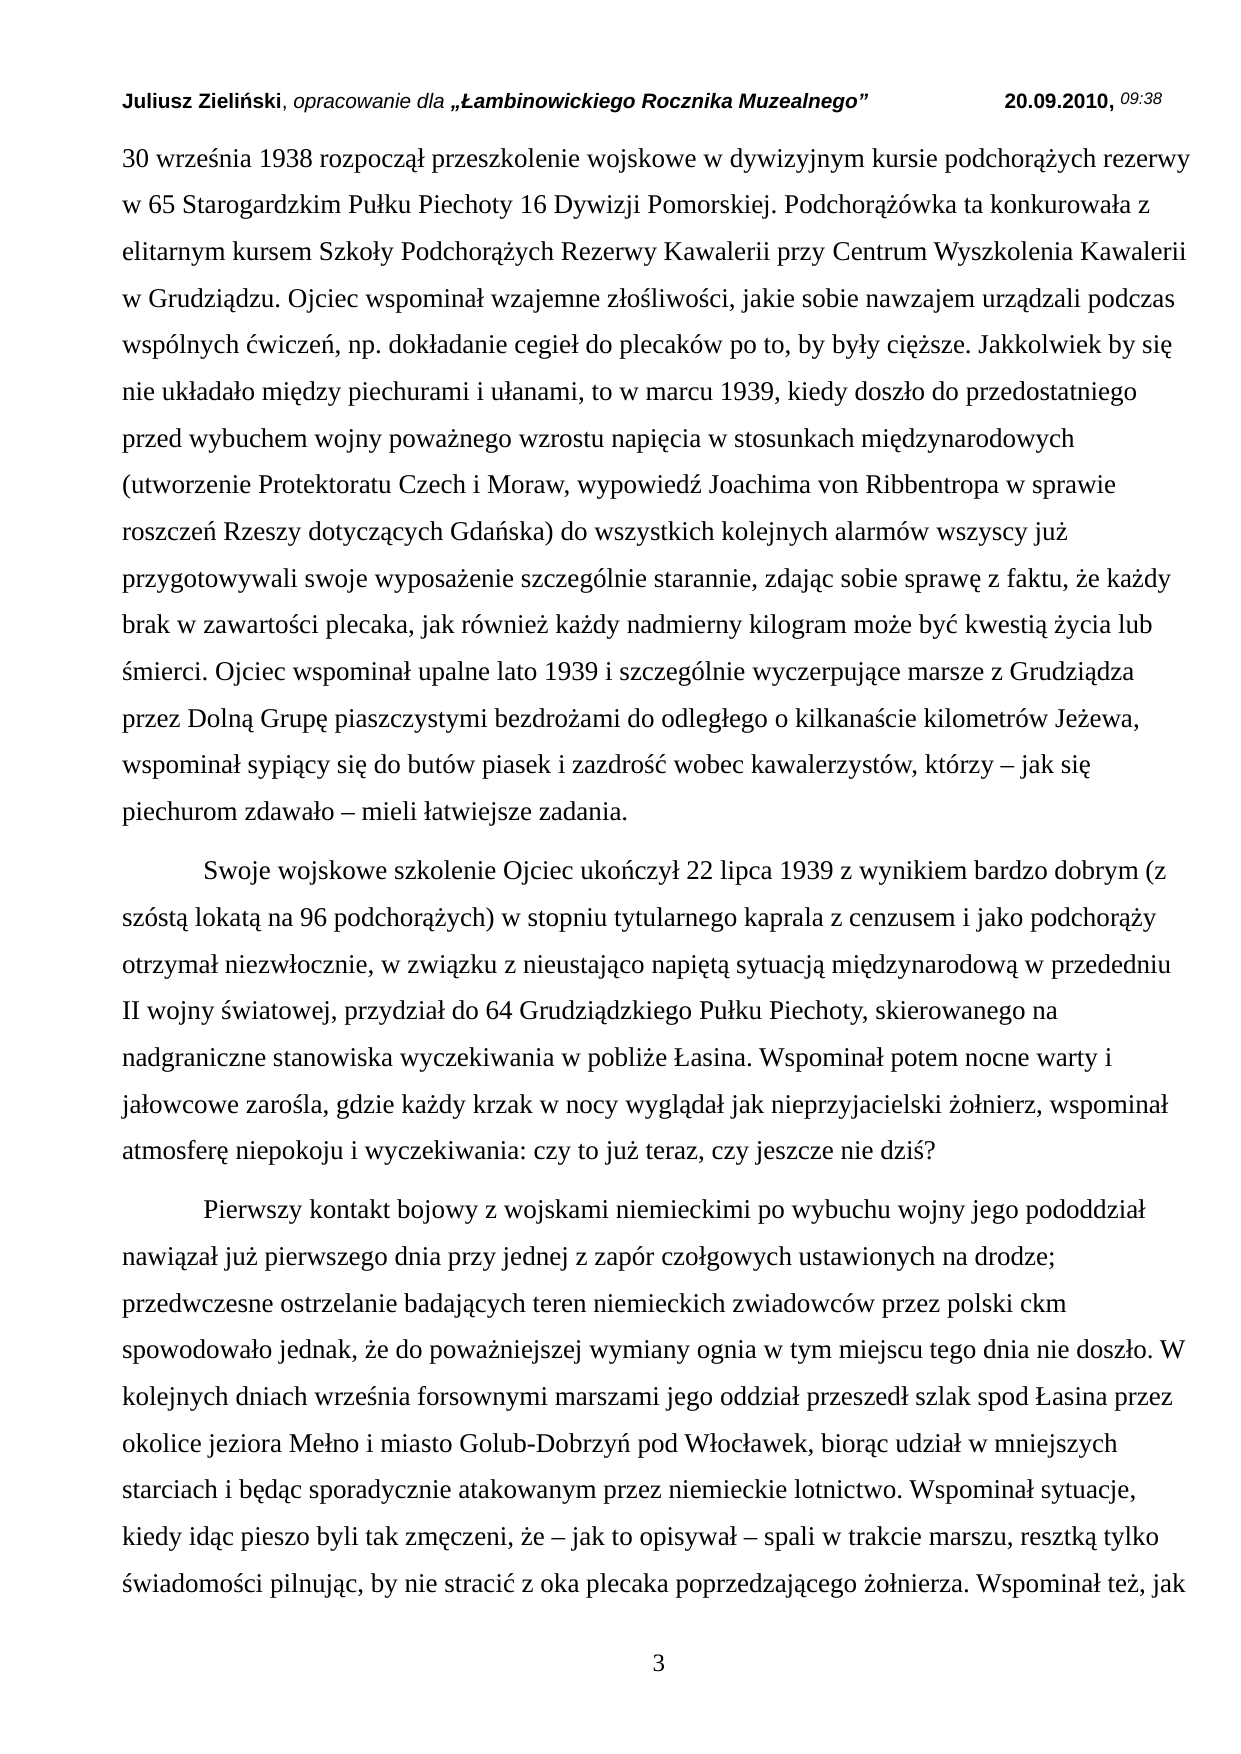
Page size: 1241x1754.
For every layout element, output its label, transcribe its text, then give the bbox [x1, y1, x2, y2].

text 30 września 1938 rozpoczął przeszkolenie wojskowe w dywizyjnym kursie podchorążych rezerwy w 65 Starogardzkim Pułku Piechoty 16 Dywizji Pomorskiej. Podchorążówka ta konkurowała z elitarnym kursem Szkoły Podchorążych Rezerwy Kawalerii przy Centrum Wyszkolenia Kawalerii w Grudziądzu. Ojciec wspominał wzajemne złośliwości, jakie sobie nawzajem urządzali podczas wspólnych ćwiczeń, np. dokładanie cegieł do plecaków po to, by były cięższe. Jakkolwiek by się nie układało między piechurami i ułanami, to w marcu 1939, kiedy doszło do przedostatniego przed wybuchem wojny poważnego wzrostu napięcia w stosunkach międzynarodowych (utworzenie Protektoratu Czech i Moraw, wypowiedź Joachima von Ribbentropa w sprawie roszczeń Rzeszy dotyczących Gdańska) do wszystkich kolejnych alarmów wszyscy już przygotowywali swoje wyposażenie szczególnie starannie, zdając sobie sprawę z faktu, że każdy brak w zawartości plecaka, jak również każdy nadmierny kilogram może być kwestią życia lub śmierci. Ojciec wspominał upalne lato 1939 i szczególnie wyczerpujące marsze z Grudziądza przez Dolną Grupę piaszczystymi bezdrożami do odległego o kilkanaście kilometrów Jeżewa, wspominał sypiący się do butów piasek i zazdrość wobec kawalerzystów, którzy – jak się piechurom zdawało – mieli łatwiejsze zadania. [122, 142, 1195, 826]
text Pierwszy kontakt bojowy z wojskami niemieckimi po wybuchu wojny jego pododdział nawiązał już pierwszego dnia przy jednej z zapór czołgowych ustawionych na drodze; przedwczesne ostrzelanie badających teren niemieckich zwiadowców przez polski ckm spowodowało jednak, że do poważniejszej wymiany ognia w tym miejscu tego dnia nie doszło. W kolejnych dniach września forsownymi marszami jego oddział przeszedł szlak spod Łasina przez okolice jeziora Mełno i miasto Golub-Dobrzyń pod Włocławek, biorąc udział w mniejszych starciach i będąc sporadycznie atakowanym przez niemieckie lotnictwo. Wspominał sytuacje, kiedy idąc pieszo byli tak zmęczeni, że – jak to opisywał – spali w trakcie marszu, resztką tylko świadomości pilnując, by nie stracić z oka plecaka poprzedzającego żołnierza. Wspominał też, jak [122, 1194, 1195, 1598]
text Swoje wojskowe szkolenie Ojciec ukończył 22 lipca 1939 z wynikiem bardzo dobrym (z szóstą lokatą na 96 podchorążych) w stopniu tytularnego kaprala z cenzusem i jako podchorąży otrzymał niezwłocznie, w związku z nieustająco napiętą sytuacją międzynarodową w przededniu II wojny światowej, przydział do 64 Grudziądzkiego Pułku Piechoty, skierowanego na nadgraniczne stanowiska wyczekiwania w pobliże Łasina. Wspominał potem nocne warty i jałowcowe zarośla, gdzie każdy krzak w nocy wyglądał jak nieprzyjacielski żołnierz, wspominał atmosferę niepokoju i wyczekiwania: czy to już teraz, czy jeszcze nie dziś? [122, 854, 1195, 1166]
